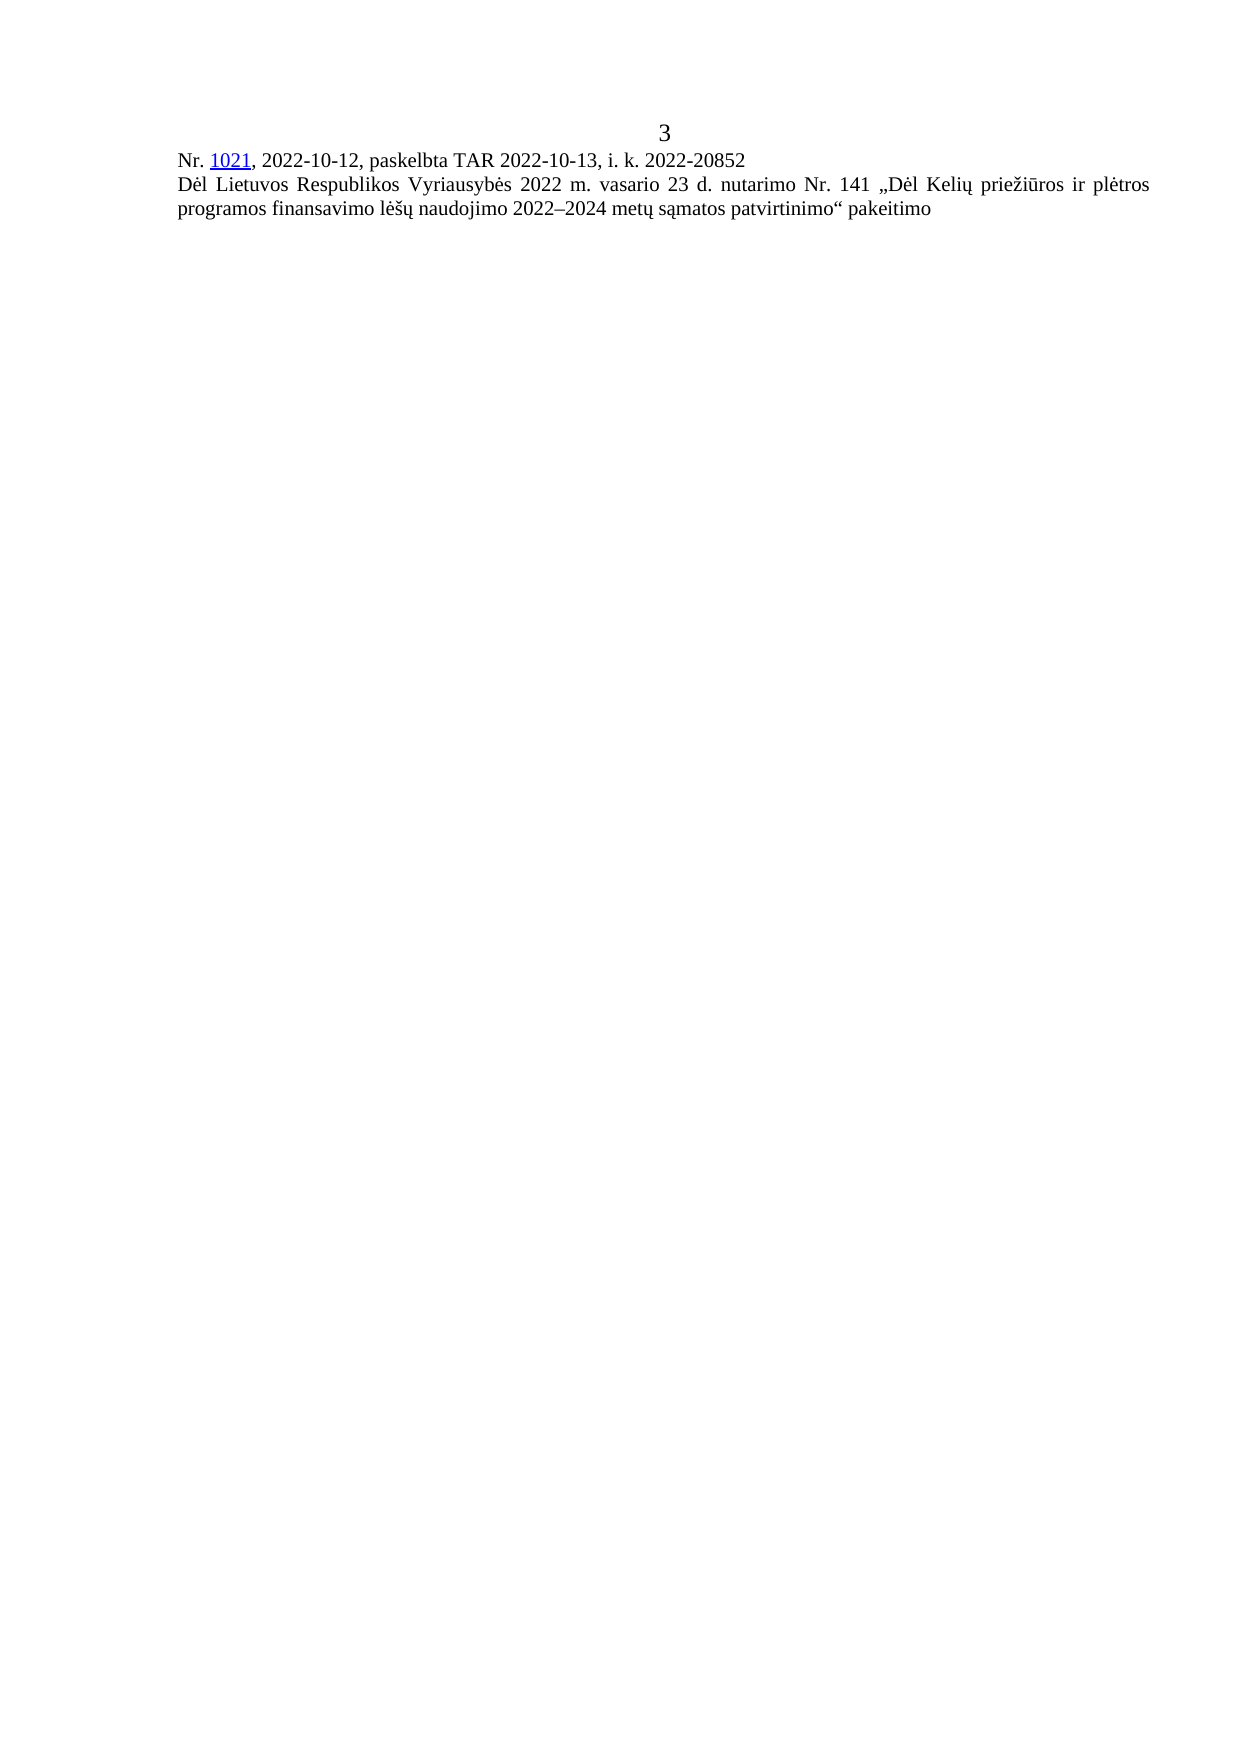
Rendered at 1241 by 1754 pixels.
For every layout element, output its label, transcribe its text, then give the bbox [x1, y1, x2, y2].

text Nr. 1021, 2022-10-12, paskelbta TAR 2022-10-13, i. k. 2022-20852 [177, 148, 1152, 172]
text Dėl Lietuvos Respublikos Vyriausybės 2022 m. vasario 23 d. nutarimo Nr. 141 „Dėl Kelių priežiūros ir plėtros programos finansavimo lėšų naudojimo 2022–2024 metų sąmatos patvirtinimo“ pakeitimo [177, 172, 1152, 220]
